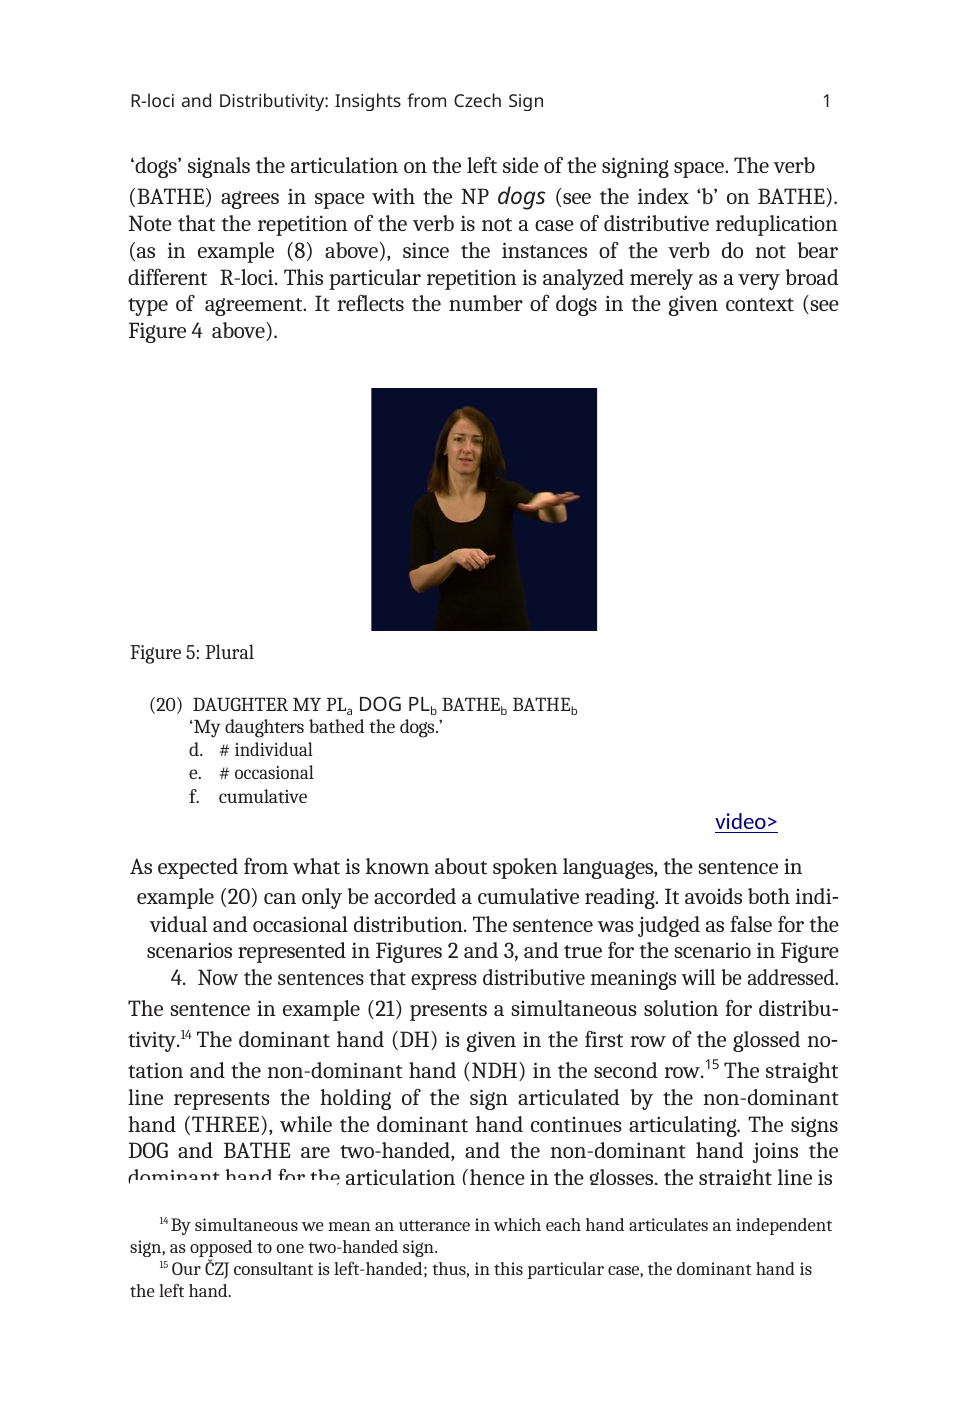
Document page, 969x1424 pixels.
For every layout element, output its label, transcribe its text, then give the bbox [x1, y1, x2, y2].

text ‘dogs’ signals the articulation on the left side of the signing space. The verb [130, 154, 841, 179]
text (BATHE) agrees in space with the NP dogs (see the index ‘b’ on BATHE). Note that the repetition of the verb is not a case of distributive reduplication (as in example (8) above), since the instances of the verb do not bear different R-loci. This particular repetition is analyzed merely as a very broad type of agreement. It reflects the number of dogs in the given context (see Figure 4 above). [128, 180, 839, 344]
text # individual [218, 739, 319, 761]
text The sentence in example (21) presents a simultaneous solution for distribu- tivity.14 The dominant hand (DH) is given in the first row of the glossed no- tation and the non-dominant hand (NDH) in the second row.15 The straight line represents the holding of the sign articulated by the non-dominant hand (THREE), while the dominant hand continues articulating. The signs DOG and BATHE are two-handed, and the non-dominant hand joins the dominant hand for the articulation (hence in the glosses, the straight line is [128, 992, 839, 1184]
text (20) DAUGHTER MY PLa DOG PLb BATHEb BATHEb ‘My daughters bathed the dogs.’ [148, 690, 581, 738]
text example (20) can only be accorded a cumulative reading. It avoids both indi- vidual and occasional distribution. The sentence was judged as false for the scenarios represented in Figures 2 and 3, and true for the scenario in Figure 4. Now the sentences that express distributive meanings will be addressed. [128, 880, 839, 991]
text e. [189, 762, 205, 785]
text As expected from what is known about spoken languages, the sentence in [130, 854, 841, 880]
text sign, as opposed to one two-handed sign. [130, 1236, 841, 1258]
text f. [189, 786, 205, 809]
text # occasional cumulative [218, 762, 317, 808]
text 14 By simultaneous we mean an utterance in which each hand articulates an independent [130, 1215, 841, 1236]
text 11 [822, 89, 841, 111]
text <link to video> [715, 812, 841, 836]
text d. [189, 739, 205, 761]
text 15 Our ČZJ consultant is left-handed; thus, in this particular case, the dominant hand is the left hand. [130, 1258, 839, 1302]
text R-loci and Distributivity: Insights from Czech Sign Language [130, 89, 583, 111]
text Figure 5: Plural [130, 641, 262, 664]
